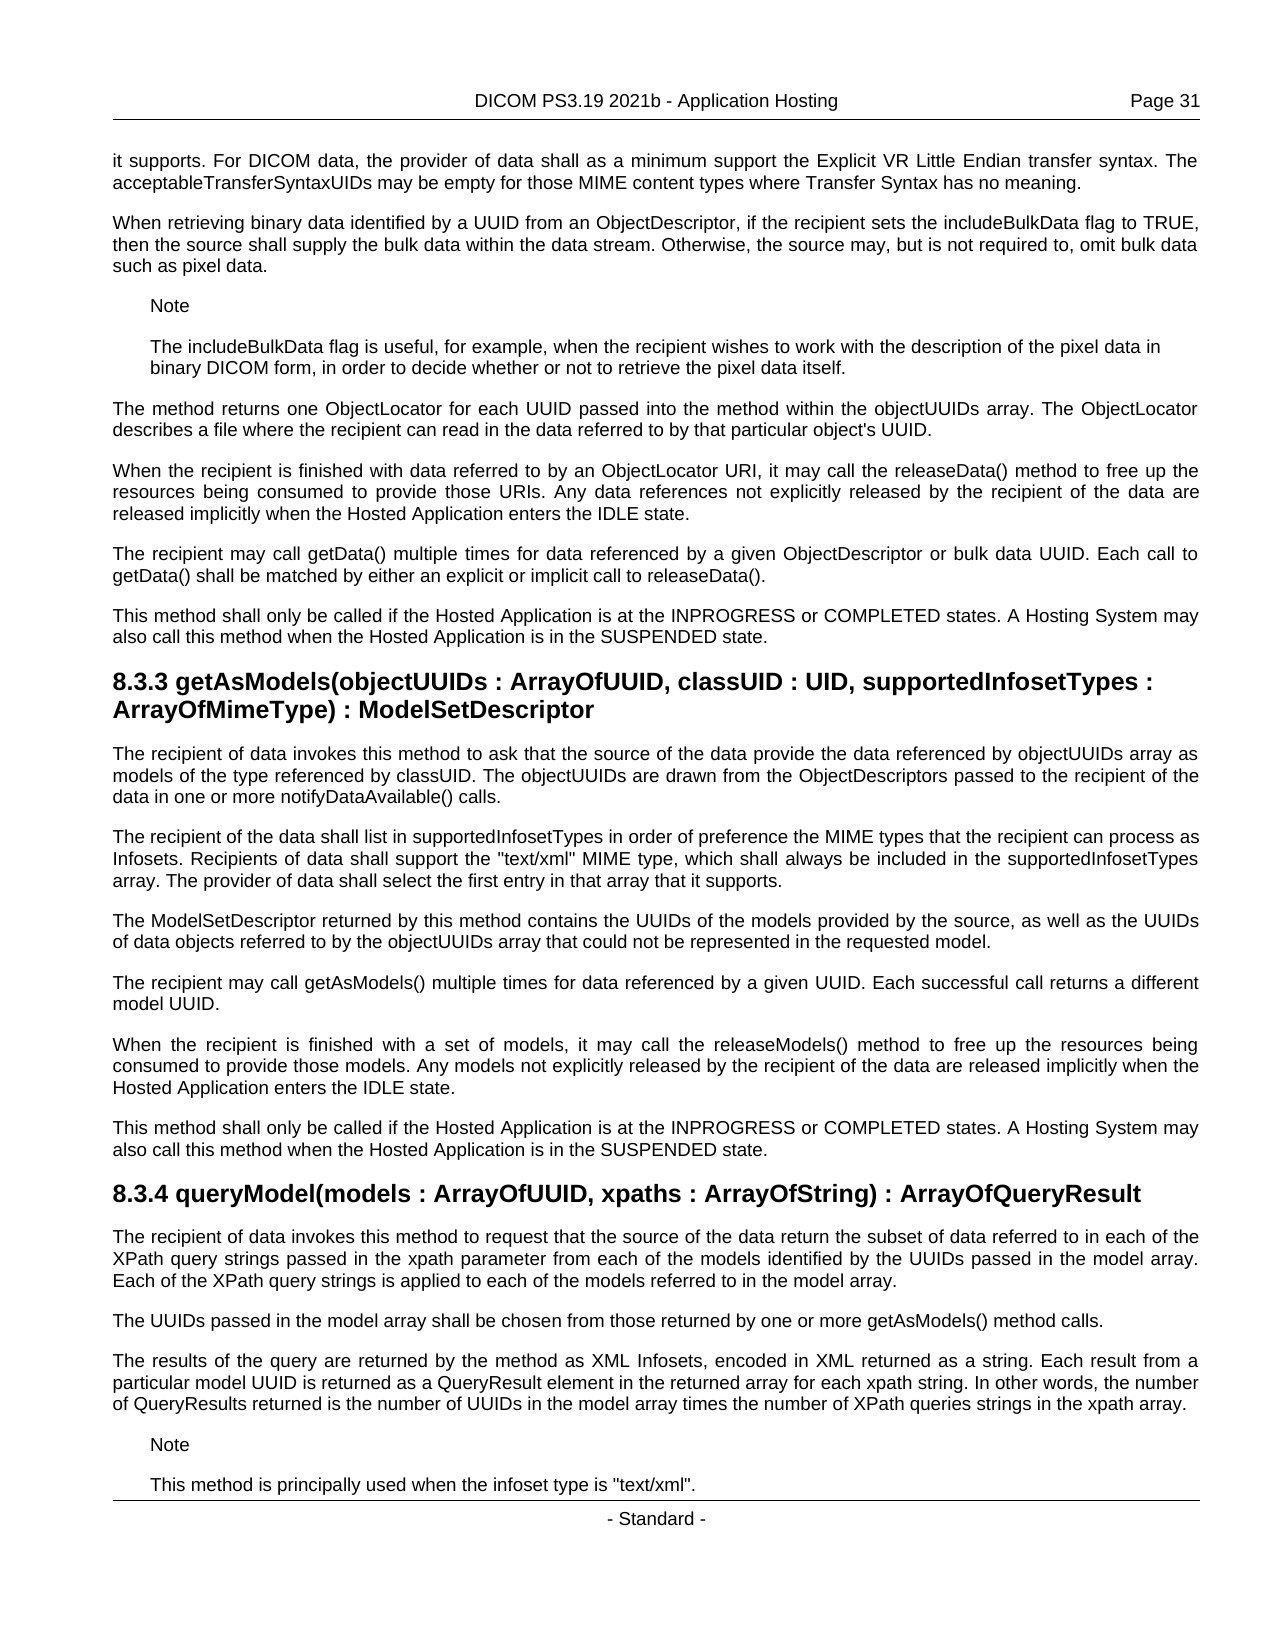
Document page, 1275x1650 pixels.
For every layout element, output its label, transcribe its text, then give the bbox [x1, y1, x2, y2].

text This method shall only be called if the Hosted Application is at the INPROGRESS or COMPLETED states. A Hosting System may also call this method when the Hosted Application is in the SUSPENDED state. [112, 605, 1200, 648]
text Note [150, 1433, 1162, 1455]
text The recipient may call getData() multiple times for data referenced by a given ObjectDescriptor or bulk data UUID. Each call to getData() shall be matched by either an explicit or implicit call to releaseData(). [112, 543, 1200, 586]
text The UUIDs passed in the model array shall be chosen from those returned by one or more getAsModels() method calls. [112, 1310, 1200, 1331]
text The includeBulkData flag is useful, for example, when the recipient wishes to work with the description of the pixel data in binary DICOM form, in order to decide whether or not to retrieve the pixel data itself. [150, 336, 1162, 379]
text The recipient of data invokes this method to ask that the source of the data provide the data referenced by objectUUIDs array as models of the type referenced by classUID. The objectUUIDs are drawn from the ObjectDescriptors passed to the recipient of the data in one or more notifyDataAvailable() calls. [112, 743, 1200, 807]
text When retrieving binary data identified by a UUID from an ObjectDescriptor, if the recipient sets the includeBulkData flag to TRUE, then the source shall supply the bulk data within the data stream. Otherwise, the source may, but is not required to, omit bulk data such as pixel data. [112, 212, 1200, 277]
text The ModelSetDescriptor returned by this method contains the UUIDs of the models provided by the source, as well as the UUIDs of data objects referred to by the objectUUIDs array that could not be represented in the requested model. [112, 910, 1200, 953]
text 8.3.3 getAsModels(objectUUIDs : ArrayOfUUID, classUID : UID, supportedInfosetTypes : ArrayOfMimeType) : ModelSetDescriptor [112, 667, 1200, 724]
text it supports. For DICOM data, the provider of data shall as a minimum support the Explicit VR Little Endian transfer syntax. The acceptableTransferSyntaxUIDs may be empty for those MIME content types where Transfer Syntax has no meaning. [112, 150, 1200, 193]
text The recipient of the data shall list in supportedInfosetTypes in order of preference the MIME types that the recipient can process as Infosets. Recipients of data shall support the "text/xml" MIME type, which shall always be included in the supportedInfosetTypes array. The provider of data shall select the first entry in that array that it supports. [112, 826, 1200, 891]
text The results of the query are returned by the method as XML Infosets, encoded in XML returned as a string. Each result from a particular model UUID is returned as a QueryResult element in the returned array for each xpath string. In other words, the number of QueryResults returned is the number of UUIDs in the model array times the number of XPath queries strings in the xpath array. [112, 1350, 1200, 1415]
text When the recipient is finished with data referred to by an ObjectLocator URI, it may call the releaseData() method to free up the resources being consumed to provide those URIs. Any data references not explicitly released by the recipient of the data are released implicitly when the Hosted Application enters the IDLE state. [112, 459, 1200, 524]
text This method shall only be called if the Hosted Application is at the INPROGRESS or COMPLETED states. A Hosting System may also call this method when the Hosted Application is in the SUSPENDED state. [112, 1117, 1200, 1160]
text The recipient may call getAsModels() multiple times for data referenced by a given UUID. Each successful call returns a different model UUID. [112, 972, 1200, 1015]
text This method is principally used when the infoset type is "text/xml". [150, 1474, 1162, 1495]
text The method returns one ObjectLocator for each UUID passed into the method within the objectUUIDs array. The ObjectLocator describes a file where the recipient can read in the data referred to by that particular object's UUID. [112, 397, 1200, 441]
text The recipient of data invokes this method to request that the source of the data return the subset of data referred to in each of the XPath query strings passed in the xpath parameter from each of the models identified by the UUIDs passed in the model array. Each of the XPath query strings is applied to each of the models referred to in the model array. [112, 1226, 1200, 1291]
text When the recipient is finished with a set of models, it may call the releaseModels() method to free up the resources being consumed to provide those models. Any models not explicitly released by the recipient of the data are released implicitly when the Hosted Application enters the IDLE state. [112, 1033, 1200, 1098]
text Note [150, 295, 1162, 317]
text 8.3.4 queryModel(models : ArrayOfUUID, xpaths : ArrayOfString) : ArrayOfQueryResult [112, 1179, 1200, 1207]
